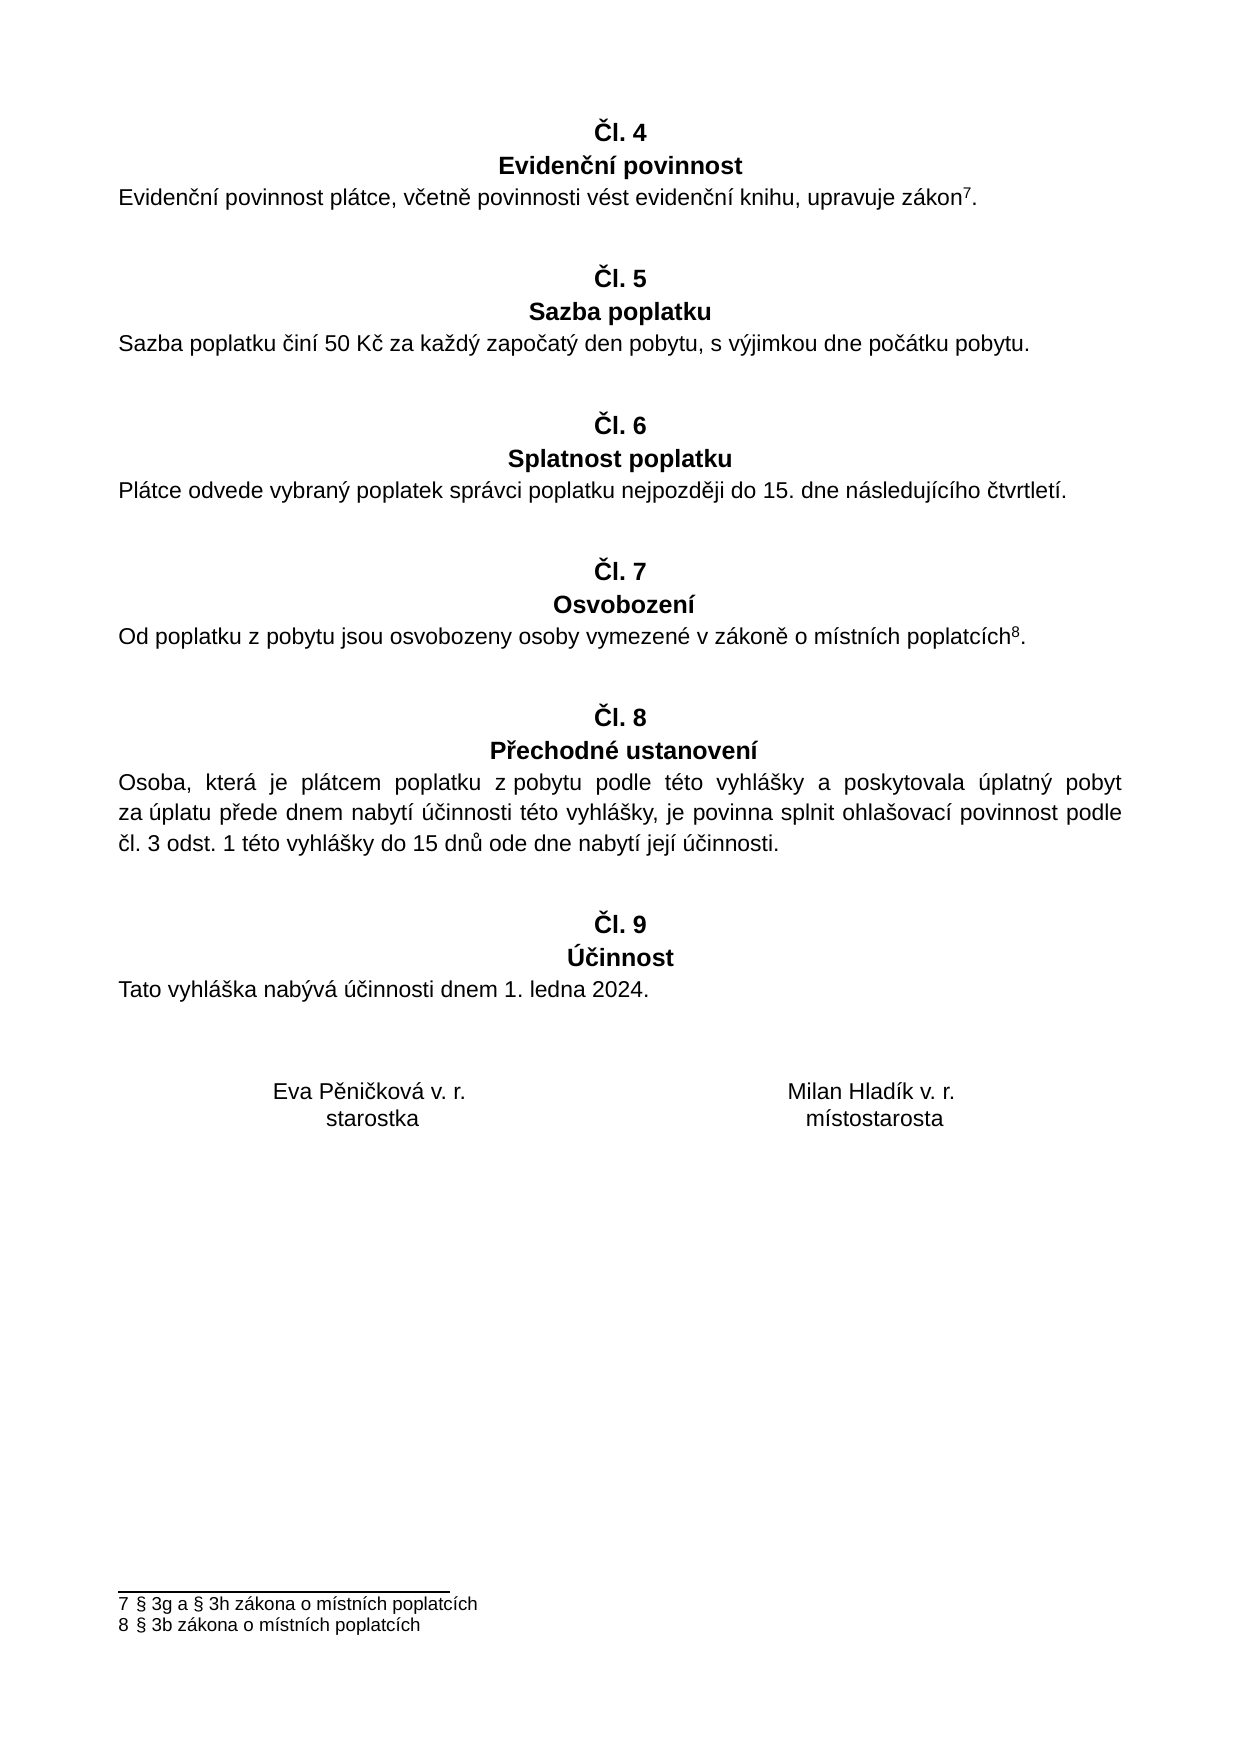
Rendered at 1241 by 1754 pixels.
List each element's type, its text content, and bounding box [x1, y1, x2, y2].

text § 3b zákona o místních poplatcích [118, 1614, 1122, 1635]
subtitle Čl. 9 Účinnost [118, 910, 1122, 972]
subtitle Čl. 7 Osvobození [118, 557, 1122, 619]
text Osoba, která je plátcem poplatku z pobytu podle této vyhlášky a poskytovala úplatný pobyt za úplatu přede dnem nabytí účinnosti této vyhlášky, je povinna splnit ohlašovací povinnost podle čl. 3 odst. 1 této vyhlášky do 15 dnů ode dne nabytí její účinnosti. [118, 769, 1122, 856]
text Evidenční povinnost plátce, včetně povinnosti vést evidenční knihu, upravuje zákon. [118, 184, 1122, 211]
text Od poplatku z pobytu jsou osvobozeny osoby vymezené v zákoně o místních poplatcích. [118, 623, 1122, 649]
subtitle Čl. 4 Evidenční povinnost [118, 118, 1122, 180]
table_header Milan Hladík v. r. místostarosta [620, 1019, 1122, 1137]
subtitle Čl. 8 Přechodné ustanovení [118, 703, 1122, 765]
table_cell [118, 1137, 620, 1255]
subtitle Čl. 6 Splatnost poplatku [118, 411, 1122, 472]
subtitle Čl. 5 Sazba poplatku [118, 264, 1122, 326]
text Plátce odvede vybraný poplatek správci poplatku nejpozději do 15. dne následujícího čtvrtletí. [118, 477, 1122, 503]
text Sazba poplatku činí 50 Kč za každý započatý den pobytu, s výjimkou dne počátku pobytu. [118, 330, 1122, 357]
text Tato vyhláška nabývá účinnosti dnem 1. ledna 2024. [118, 976, 1122, 1002]
table_header Eva Pěničková v. r. starostka [118, 1019, 620, 1137]
text § 3g a § 3h zákona o místních poplatcích [118, 1592, 1122, 1614]
table_cell [620, 1137, 1122, 1255]
